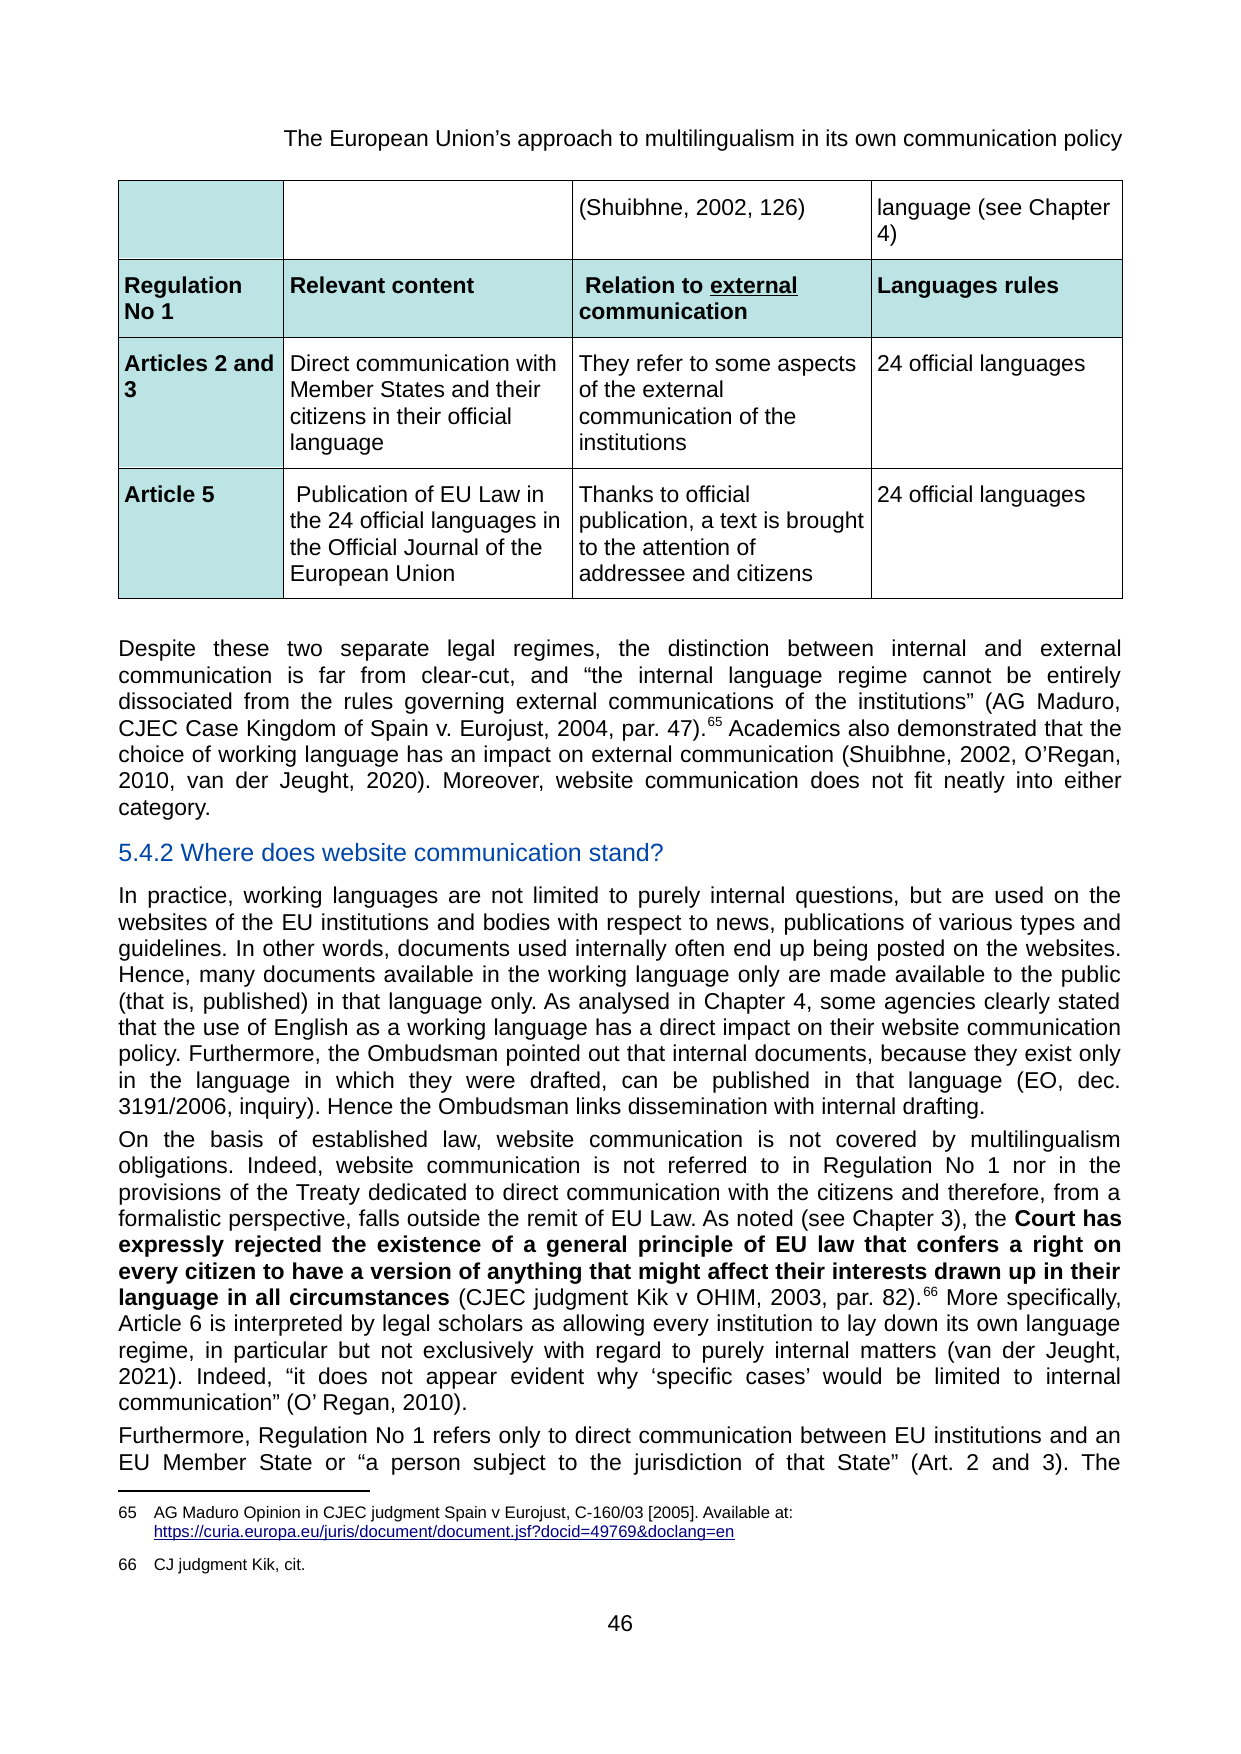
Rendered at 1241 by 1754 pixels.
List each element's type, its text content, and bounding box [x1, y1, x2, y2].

text AG Maduro Opinion in CJEC judgment Spain v Eurojust, C-160/03 [2005]. Available at: https://curia.europa.eu/juris/document/document.jsf?docid=49769&doclang=en [118, 1503, 1122, 1541]
text CJ judgment Kik, cit. [118, 1554, 1122, 1573]
table_cell Direct communication with Member States and their citizens in their official language [284, 338, 572, 467]
text Furthermore, Regulation No 1 refers only to direct communication between EU institutions and an EU Member State or “a person subject to the jurisdiction of that State” (Art. 2 and 3). The [118, 1422, 1122, 1475]
table_cell 24 official languages [872, 469, 1122, 598]
text On the basis of established law, website communication is not covered by multilingualism obligations. Indeed, website communication is not referred to in Regulation No 1 nor in the provisions of the Treaty dedicated to direct communication with the citizens and therefore, from a formalistic perspective, falls outside the remit of EU Law. As noted (see Chapter 3), the Court has expressly rejected the existence of a general principle of EU law that confers a right on every citizen to have a version of anything that might affect their interests drawn up in their language in all circumstances (CJEC judgment Kik v OHIM, 2003, par. 82). More specifically, Article 6 is interpreted by legal scholars as allowing every institution to lay down its own language regime, in particular but not exclusively with regard to purely internal matters (van der Jeught, 2021). Indeed, “it does not appear evident why ‘specific cases’ would be limited to internal communication” (O’ Regan, 2010). [118, 1126, 1122, 1416]
table_cell Languages rules [872, 260, 1122, 337]
subtitle 5.4.2 Where does website communication stand? [118, 838, 1122, 866]
table_cell Articles 2 and 3 [119, 338, 283, 467]
table_cell [284, 181, 572, 258]
table_cell language (see Chapter 4) [872, 181, 1122, 258]
table_cell They refer to some aspects of the external communication of the institutions [573, 338, 871, 467]
table_cell Article 5 [119, 469, 283, 598]
text In practice, working languages are not limited to purely internal questions, but are used on the websites of the EU institutions and bodies with respect to news, publications of various types and guidelines. In other words, documents used internally often end up being posted on the websites. Hence, many documents available in the working language only are made available to the public (that is, published) in that language only. As analysed in Chapter 4, some agencies clearly stated that the use of English as a working language has a direct impact on their website communication policy. Furthermore, the Ombudsman pointed out that internal documents, because they exist only in the language in which they were drafted, can be published in that language (EO, dec. 3191/2006, inquiry). Hence the Ombudsman links dissemination with internal drafting. [118, 882, 1122, 1119]
table_cell [119, 181, 283, 258]
text Despite these two separate legal regimes, the distinction between internal and external communication is far from clear-cut, and “the internal language regime cannot be entirely dissociated from the rules governing external communications of the institutions” (AG Maduro, CJEC Case Kingdom of Spain v. Eurojust, 2004, par. 47). Academics also demonstrated that the choice of working language has an impact on external communication (Shuibhne, 2002, O’Regan, 2010, van der Jeught, 2020). Moreover, website communication does not fit neatly into either category. [118, 635, 1122, 820]
table_cell (Shuibhne, 2002, 126) [573, 181, 871, 258]
table_cell 24 official languages [872, 338, 1122, 467]
table_cell Publication of EU Law in the 24 official languages in the Official Journal of the European Union [284, 469, 572, 598]
table_cell Thanks to official publication, a text is brought to the attention of addressee and citizens [573, 469, 871, 598]
table_cell Relation to external communication [573, 260, 871, 337]
table_cell Relevant content [284, 260, 572, 337]
table_cell Regulation No 1 [119, 260, 283, 337]
